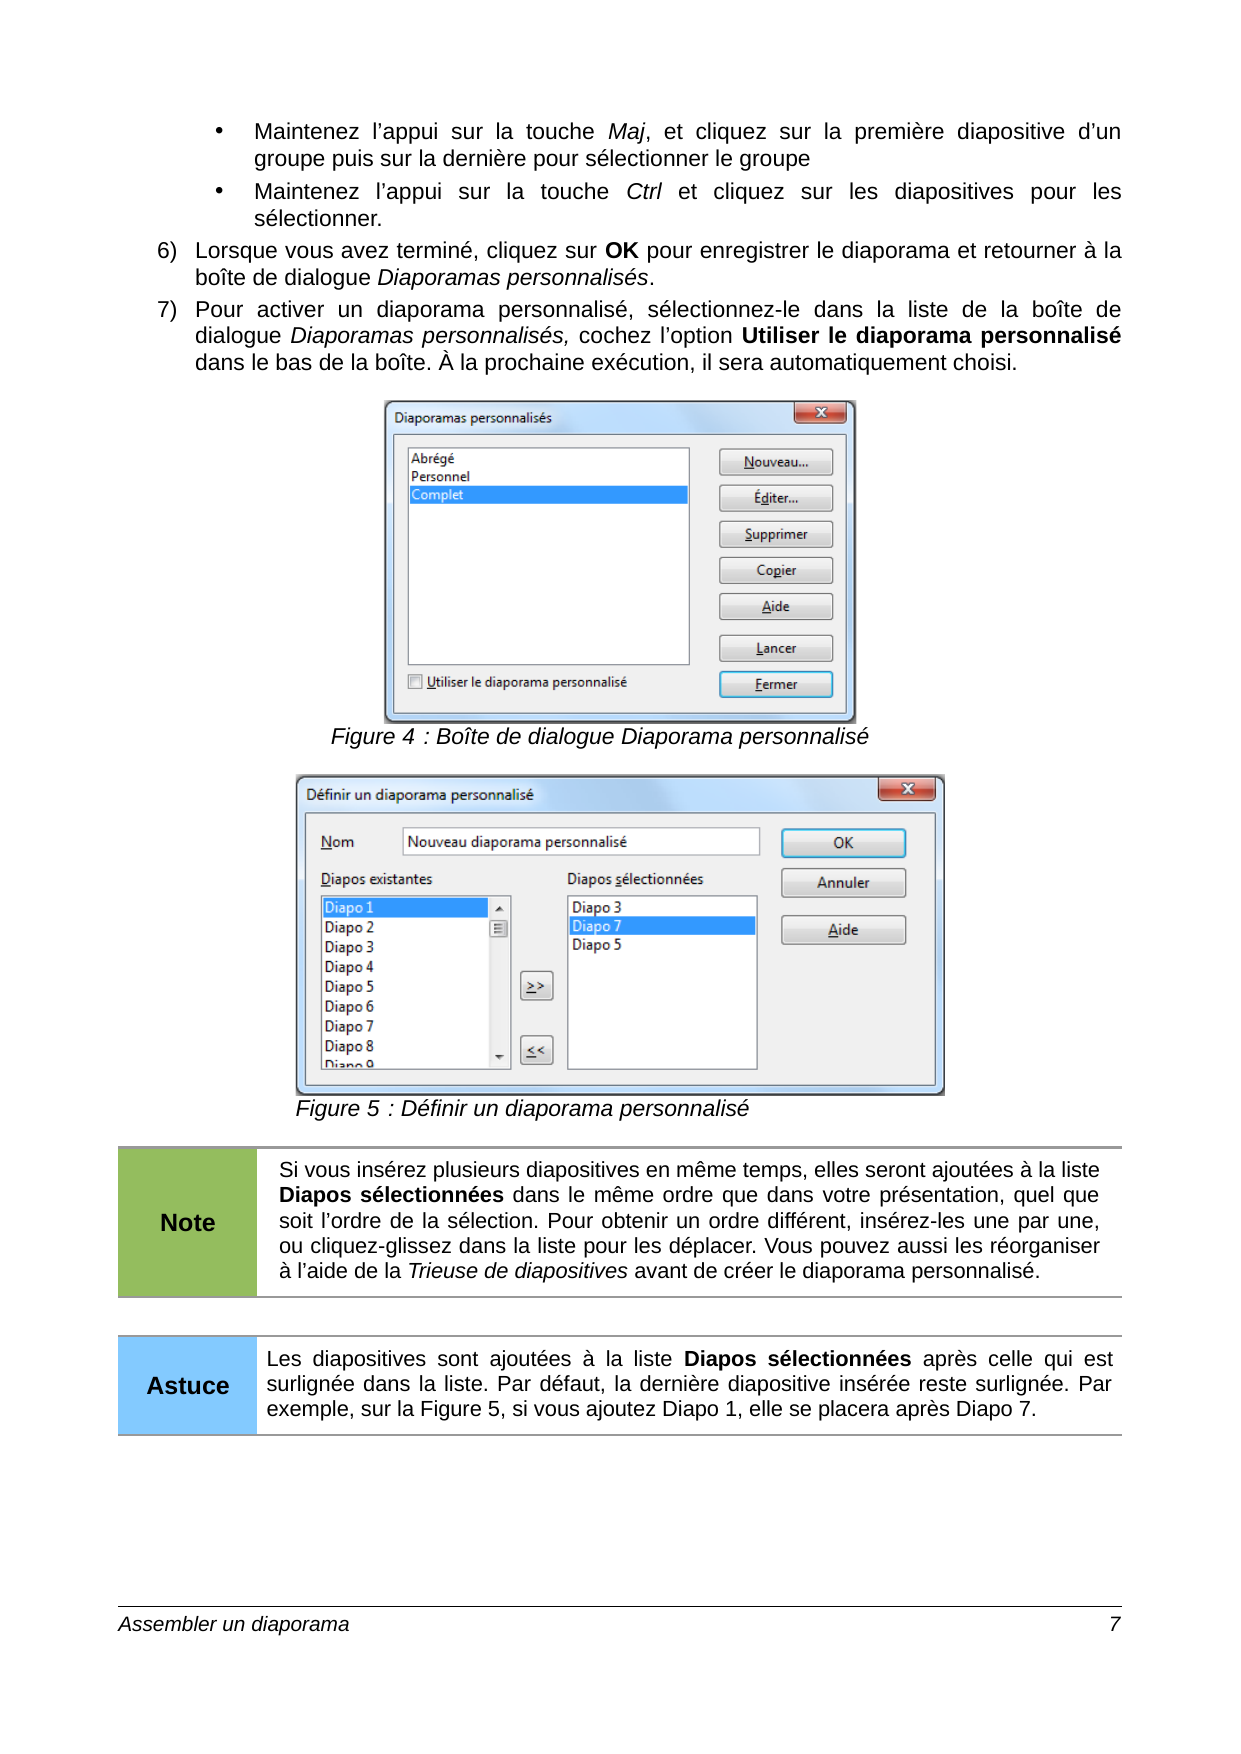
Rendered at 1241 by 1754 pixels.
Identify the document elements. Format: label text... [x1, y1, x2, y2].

list Maintenez l’appui sur la touche Ctrl et cliquez sur les diapositives pour les sélectionner. [215, 178, 1122, 231]
text Figure 4 : Boîte de dialogue Diaporama personnalisé [331, 400, 910, 749]
table_header Note [118, 1149, 257, 1296]
table_header Si vous insérez plusieurs diapositives en même temps, elles seront ajoutées à la liste Diapos sélectionnées dans le même ordre que dans votre présentation, quel que soit l’ordre de la sélection. Pour obtenir un ordre différent, insérez-les une par une, ou cliquez-glissez dans la liste pour les déplacer. Vous pouvez aussi les réorganiser à l’aide de la Trieuse de diapositives avant de créer le diaporama personnalisé. [258, 1149, 1122, 1296]
picture [383, 400, 857, 724]
picture [295, 774, 945, 1096]
table_header Astuce [118, 1337, 257, 1434]
text Figure 5 : Définir un diaporama personnalisé [295, 1096, 945, 1122]
list Maintenez l’appui sur la touche Maj, et cliquez sur la première diapositive d’un groupe puis sur la dernière pour sélectionner le groupe [215, 118, 1122, 171]
list Lorsque vous avez terminé, cliquez sur OK pour enregistrer le diaporama et retourner à la boîte de dialogue Diaporamas personnalisés. [177, 237, 1122, 290]
table_header Les diapositives sont ajoutées à la liste Diapos sélectionnées après celle qui est surlignée dans la liste. Par défaut, la dernière diapositive insérée reste surlignée. Par exemple, sur la Figure 5, si vous ajoutez Diapo 1, elle se placera après Diapo 7. [258, 1337, 1122, 1434]
list Pour activer un diaporama personnalisé, sélectionnez-le dans la liste de la boîte de dialogue Diaporamas personnalisés, cochez l’option Utiliser le diaporama personnalisé dans le bas de la boîte. À la prochaine exécution, il sera automatiquement choisi. [177, 296, 1122, 375]
